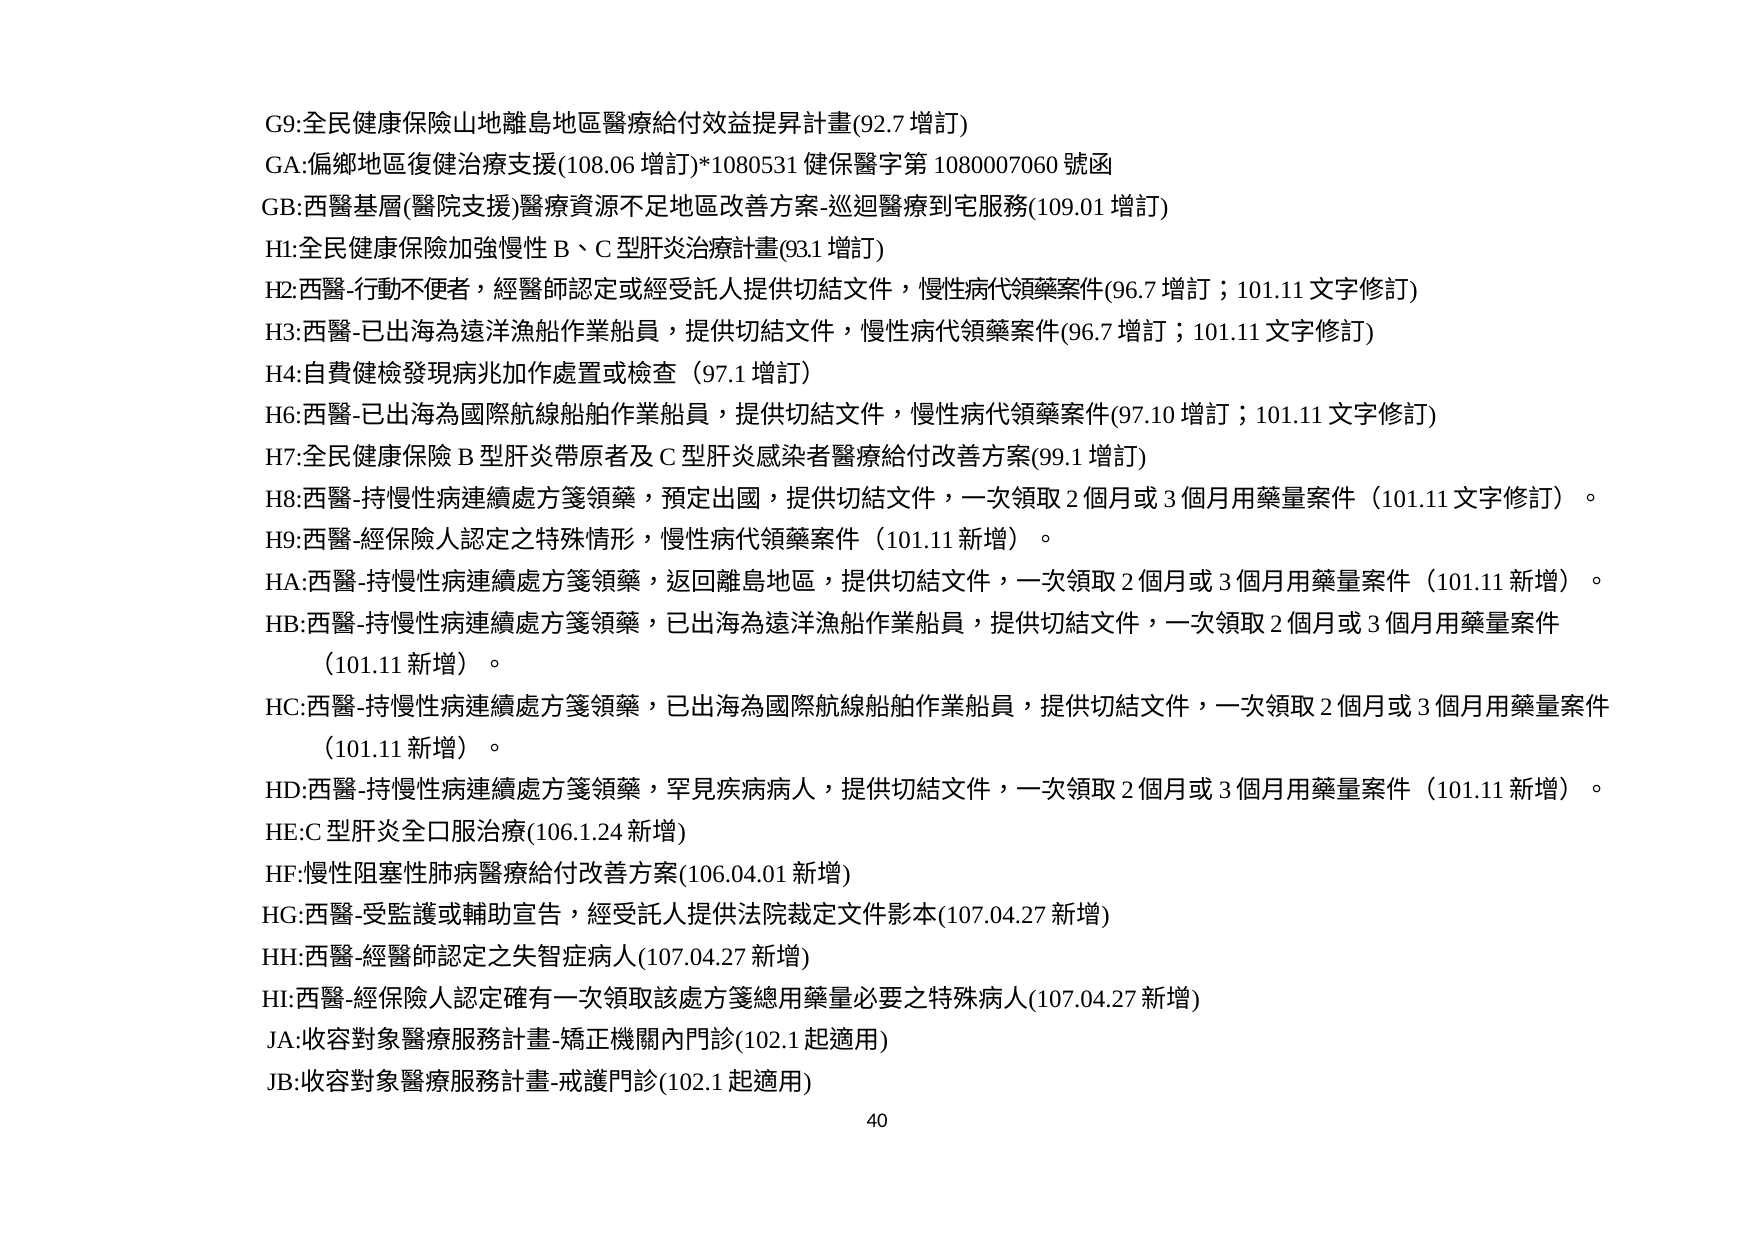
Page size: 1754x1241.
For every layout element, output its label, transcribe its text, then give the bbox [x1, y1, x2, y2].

table_cell G9:全民健康保險山地離島地區醫療給付效益提昇計畫(92.7增訂) GA:偏鄉地區復健治療支援(108.06增訂)*1080531健保醫字第1080007060號函 GB:西醫基層(醫院支援)醫療資源不足地區改善方案-巡迴醫療到宅服務(109.01增訂) H1:全民健康保險加強慢性B、C型肝炎治療計畫(93.1增訂) H2:西醫-行動不便者，經醫師認定或經受託人提供切結文件，慢性病代領藥案件(96.7增訂；101.11文字修訂) H3:西醫-已出海為遠洋漁船作業船員，提供切結文件，慢性病代領藥案件(96.7增訂；101.11文字修訂) H4:自費健檢發現病兆加作處置或檢查（97.1增訂） H6:西醫-已出海為國際航線船舶作業船員，提供切結文件，慢性病代領藥案件(97.10增訂；101.11文字修訂) H7:全民健康保險B型肝炎帶原者及C型肝炎感染者醫療給付改善方案(99.1增訂) H8:西醫-持慢性病連續處方箋領藥，預定出國，提供切結文件，一次領取2個月或3個月用藥量案件（101.11文字修訂）。 H9:西醫-經保險人認定之特殊情形，慢性病代領藥案件（101.11新增）。 HA:西醫-持慢性病連續處方箋領藥，返回離島地區，提供切結文件，一次領取2個月或3個月用藥量案件（101.11新增）。 HB:西醫-持慢性病連續處方箋領藥，已出海為遠洋漁船作業船員，提供切結文件，一次領取2個月或3個月用藥量案件（101.11新增）。 HC:西醫-持慢性病連續處方箋領藥，已出海為國際航線船舶作業船員，提供切結文件，一次領取2個月或3個月用藥量案件（101.11新增）。 HD:西醫-持慢性病連續處方箋領藥，罕見疾病病人，提供切結文件，一次領取2個月或3個月用藥量案件（101.11新增）。 HE:C型肝炎全口服治療(106.1.24新增) HF:慢性阻塞性肺病醫療給付改善方案(106.04.01新增) HG:西醫-受監護或輔助宣告，經受託人提供法院裁定文件影本(107.04.27新增) HH:西醫-經醫師認定之失智症病人(107.04.27新增) HI:西醫-經保險人認定確有一次領取該處方箋總用藥量必要之特殊病人(107.04.27新增) JA:收容對象醫療服務計畫-矯正機關內門診(102.1起適用) JB:收容對象醫療服務計畫-戒護門診(102.1起適用) [206, 98, 1626, 1098]
